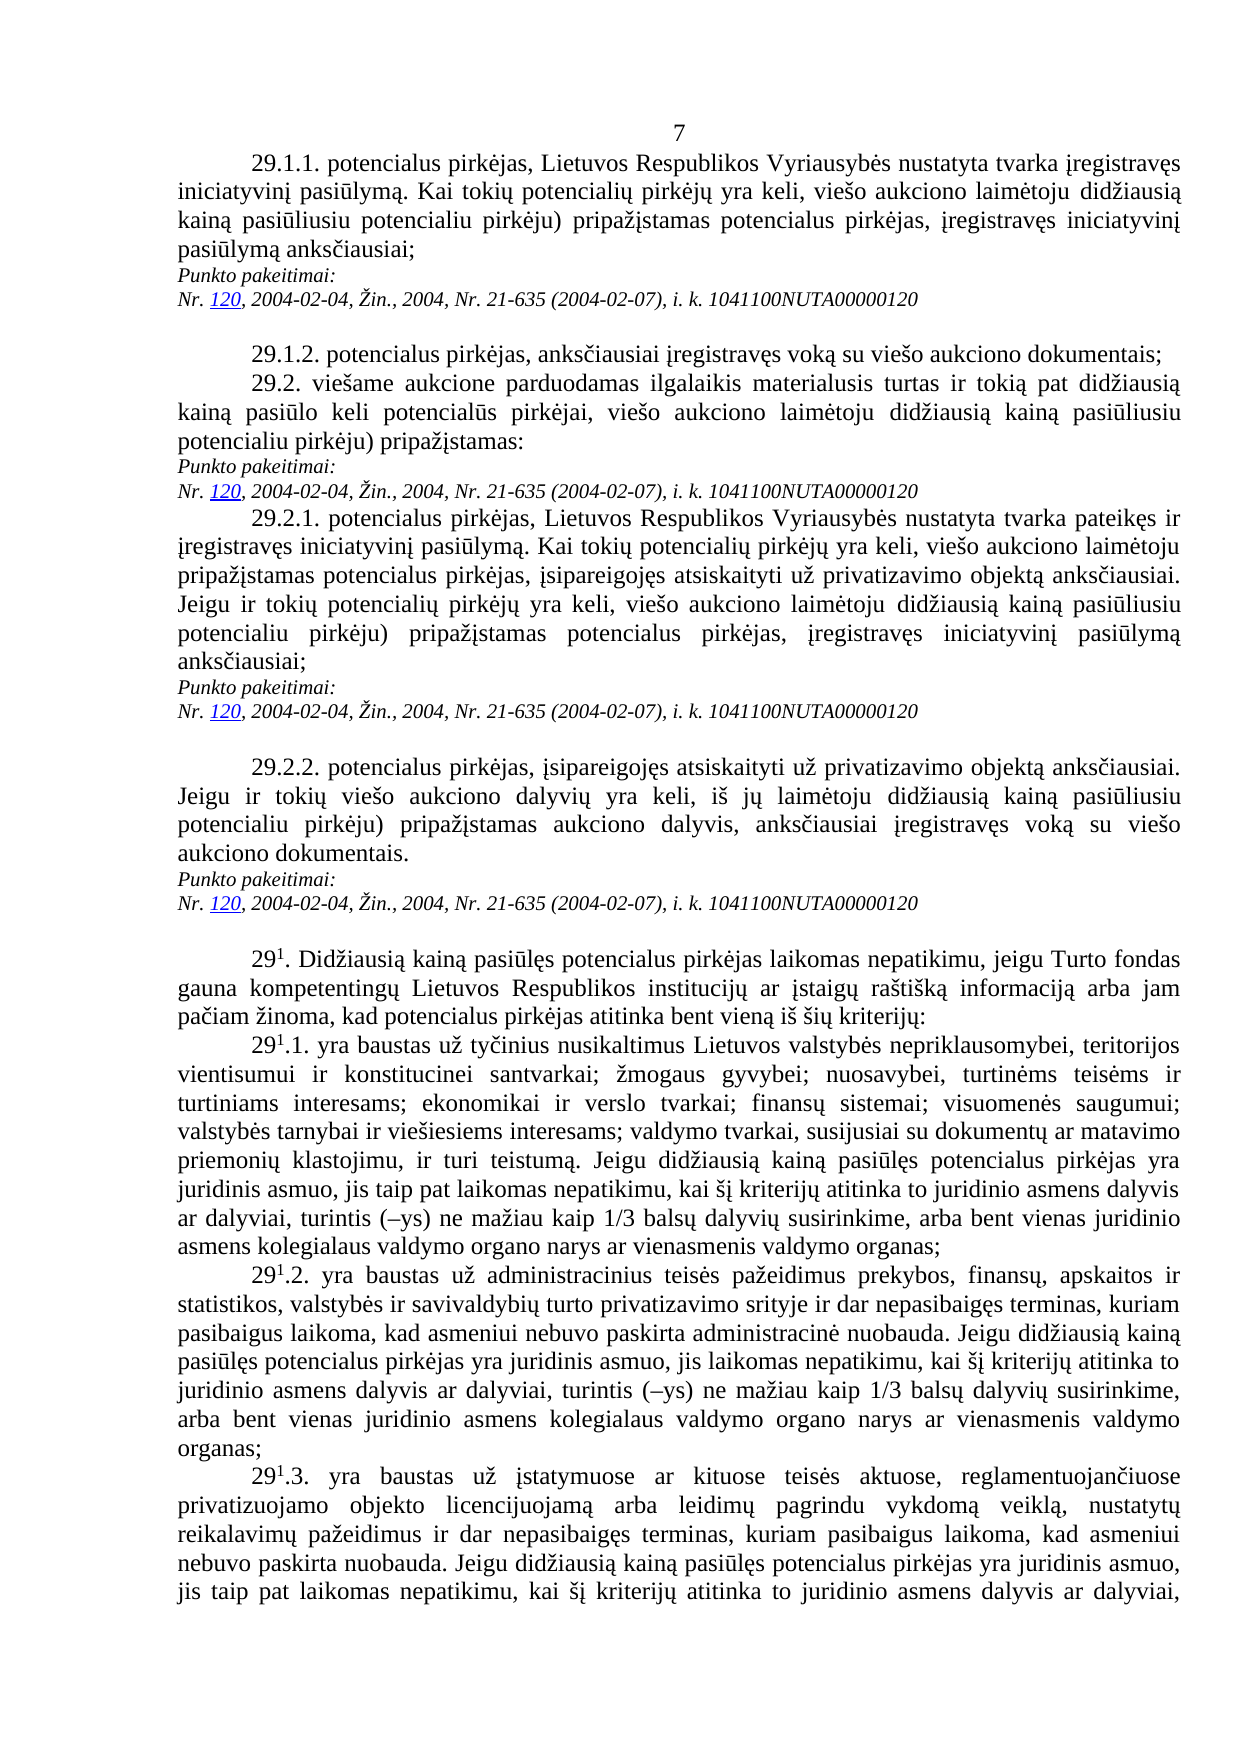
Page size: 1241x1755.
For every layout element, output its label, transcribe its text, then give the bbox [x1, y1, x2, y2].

text Nr. 120, 2004-02-04, Žin., 2004, Nr. 21-635 (2004-02-07), i. k. 1041100NUTA00000120 [177, 478, 1181, 503]
text Nr. 120, 2004-02-04, Žin., 2004, Nr. 21-635 (2004-02-07), i. k. 1041100NUTA00000120 [177, 891, 1181, 915]
text Nr. 120, 2004-02-04, Žin., 2004, Nr. 21-635 (2004-02-07), i. k. 1041100NUTA00000120 [177, 287, 1181, 311]
text Nr. 120, 2004-02-04, Žin., 2004, Nr. 21-635 (2004-02-07), i. k. 1041100NUTA00000120 [177, 699, 1181, 723]
text 291. Didžiausią kainą pasiūlęs potencialus pirkėjas laikomas nepatikimu, jeigu Turto fondas gauna kompetentingų Lietuvos Respublikos institucijų ar įstaigų raštišką informaciją arba jam pačiam žinoma, kad potencialus pirkėjas atitinka bent vieną iš šių kriterijų: [177, 944, 1181, 1030]
text 29.1.1. potencialus pirkėjas, Lietuvos Respublikos Vyriausybės nustatyta tvarka įregistravęs iniciatyvinį pasiūlymą. Kai tokių potencialių pirkėjų yra keli, viešo aukciono laimėtoju didžiausią kainą pasiūliusiu potencialiu pirkėju) pripažįstamas potencialus pirkėjas, įregistravęs iniciatyvinį pasiūlymą anksčiausiai; [177, 148, 1181, 263]
text 291.3. yra baustas už įstatymuose ar kituose teisės aktuose, reglamentuojančiuose privatizuojamo objekto licencijuojamą arba leidimų pagrindu vykdomą veiklą, nustatytų reikalavimų pažeidimus ir dar nepasibaigęs terminas, kuriam pasibaigus laikoma, kad asmeniui nebuvo paskirta nuobauda. Jeigu didžiausią kainą pasiūlęs potencialus pirkėjas yra juridinis asmuo, jis taip pat laikomas nepatikimu, kai šį kriterijų atitinka to juridinio asmens dalyvis ar dalyviai, [177, 1461, 1181, 1605]
text 29.1.2. potencialus pirkėjas, anksčiausiai įregistravęs voką su viešo aukciono dokumentais; [177, 339, 1181, 368]
text 29.2.2. potencialus pirkėjas, įsipareigojęs atsiskaityti už privatizavimo objektą anksčiausiai. Jeigu ir tokių viešo aukciono dalyvių yra keli, iš jų laimėtoju didžiausią kainą pasiūliusiu potencialiu pirkėju) pripažįstamas aukciono dalyvis, anksčiausiai įregistravęs voką su viešo aukciono dokumentais. [177, 752, 1181, 867]
text 291.2. yra baustas už administracinius teisės pažeidimus prekybos, finansų, apskaitos ir statistikos, valstybės ir savivaldybių turto privatizavimo srityje ir dar nepasibaigęs terminas, kuriam pasibaigus laikoma, kad asmeniui nebuvo paskirta administracinė nuobauda. Jeigu didžiausią kainą pasiūlęs potencialus pirkėjas yra juridinis asmuo, jis laikomas nepatikimu, kai šį kriterijų atitinka to juridinio asmens dalyvis ar dalyviai, turintis (–ys) ne mažiau kaip 1/3 balsų dalyvių susirinkime, arba bent vienas juridinio asmens kolegialaus valdymo organo narys ar vienasmenis valdymo organas; [177, 1260, 1181, 1461]
text Punkto pakeitimai: [177, 867, 1181, 891]
text 291.1. yra baustas už tyčinius nusikaltimus Lietuvos valstybės nepriklausomybei, teritorijos vientisumui ir konstitucinei santvarkai; žmogaus gyvybei; nuosavybei, turtinėms teisėms ir turtiniams interesams; ekonomikai ir verslo tvarkai; finansų sistemai; visuomenės saugumui; valstybės tarnybai ir viešiesiems interesams; valdymo tvarkai, susijusiai su dokumentų ar matavimo priemonių klastojimu, ir turi teistumą. Jeigu didžiausią kainą pasiūlęs potencialus pirkėjas yra juridinis asmuo, jis taip pat laikomas nepatikimu, kai šį kriterijų atitinka to juridinio asmens dalyvis ar dalyviai, turintis (–ys) ne mažiau kaip 1/3 balsų dalyvių susirinkime, arba bent vienas juridinio asmens kolegialaus valdymo organo narys ar vienasmenis valdymo organas; [177, 1030, 1181, 1260]
text Punkto pakeitimai: [177, 675, 1181, 699]
text Punkto pakeitimai: [177, 454, 1181, 478]
text 29.2.1. potencialus pirkėjas, Lietuvos Respublikos Vyriausybės nustatyta tvarka pateikęs ir įregistravęs iniciatyvinį pasiūlymą. Kai tokių potencialių pirkėjų yra keli, viešo aukciono laimėtoju pripažįstamas potencialus pirkėjas, įsipareigojęs atsiskaityti už privatizavimo objektą anksčiausiai. Jeigu ir tokių potencialių pirkėjų yra keli, viešo aukciono laimėtoju didžiausią kainą pasiūliusiu potencialiu pirkėju) pripažįstamas potencialus pirkėjas, įregistravęs iniciatyvinį pasiūlymą anksčiausiai; [177, 503, 1181, 675]
text Punkto pakeitimai: [177, 263, 1181, 287]
text 29.2. viešame aukcione parduodamas ilgalaikis materialusis turtas ir tokią pat didžiausią kainą pasiūlo keli potencialūs pirkėjai, viešo aukciono laimėtoju didžiausią kainą pasiūliusiu potencialiu pirkėju) pripažįstamas: [177, 368, 1181, 454]
